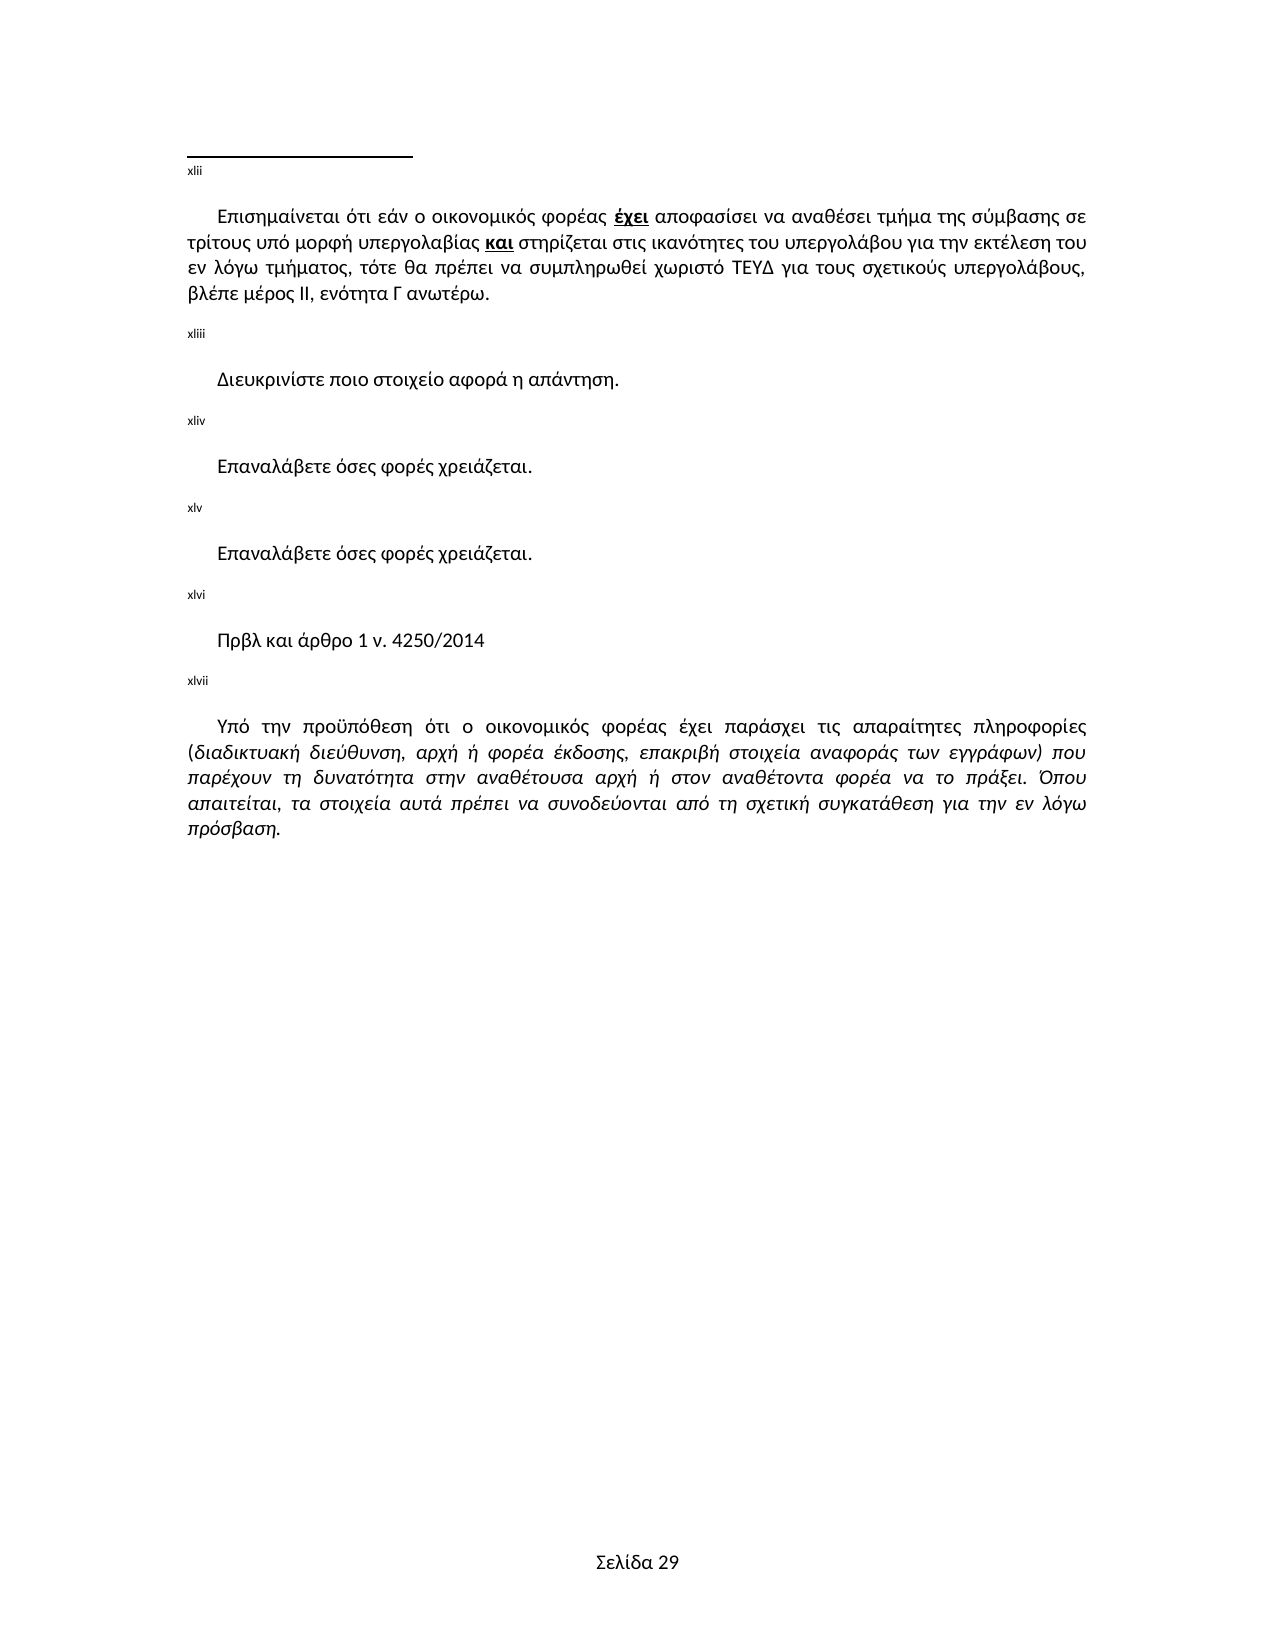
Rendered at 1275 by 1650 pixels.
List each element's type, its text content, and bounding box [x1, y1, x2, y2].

text Υπό την προϋπόθεση ότι ο οικονομικός φορέας έχει παράσχει τις απαραίτητες πληροφορίες (διαδικτυακή διεύθυνση, αρχή ή φορέα έκδοσης, επακριβή στοιχεία αναφοράς των εγγράφων) που παρέχουν τη δυνατότητα στην αναθέτουσα αρχή ή στον αναθέτοντα φορέα να το πράξει. Όπου απαιτείται, τα στοιχεία αυτά πρέπει να συνοδεύονται από τη σχετική συγκατάθεση για την εν λόγω πρόσβαση. [187, 713, 1087, 841]
text Πρβλ και άρθρο 1 ν. 4250/2014 [187, 627, 1087, 652]
